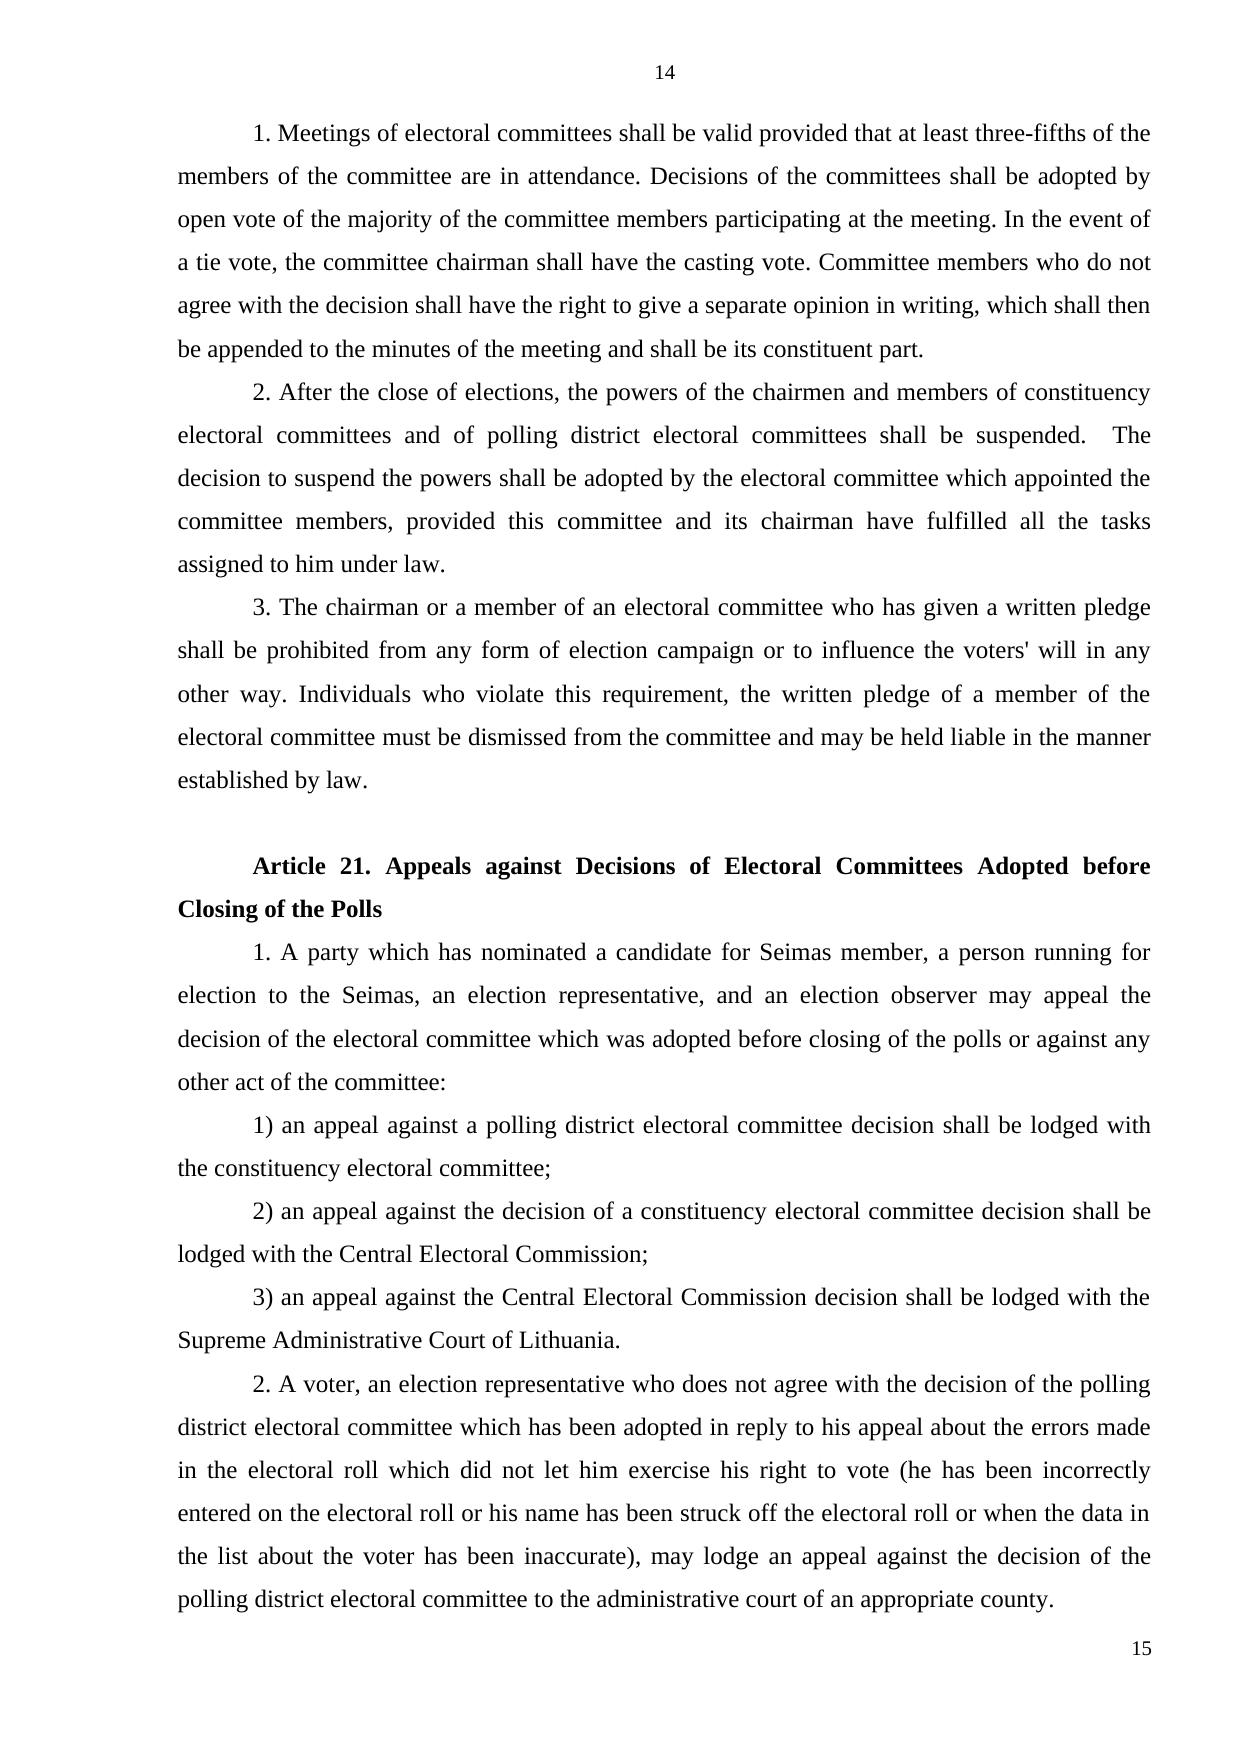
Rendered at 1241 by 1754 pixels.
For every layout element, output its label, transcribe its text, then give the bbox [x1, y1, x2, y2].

text 1. A party which has nominated a candidate for Seimas member, a person running for election to the Seimas, an election representative, and an election observer may appeal the decision of the electoral committee which was adopted before closing of the polls or against any other act of the committee: [177, 937, 1152, 1096]
text 2. After the close of elections, the powers of the chairmen and members of constituency electoral committees and of polling district electoral committees shall be suspended. The decision to suspend the powers shall be adopted by the electoral committee which appointed the committee members, provided this committee and its chairman have fulfilled all the tasks assigned to him under law. [177, 377, 1152, 578]
text 1. Meetings of electoral committees shall be valid provided that at least three-fifths of the members of the committee are in attendance. Decisions of the committees shall be adopted by open vote of the majority of the committee members participating at the meeting. In the event of a tie vote, the committee chairman shall have the casting vote. Committee members who do not agree with the decision shall have the right to give a separate opinion in writing, which shall then be appended to the minutes of the meeting and shall be its constituent part. [177, 118, 1152, 362]
text 1) an appeal against a polling district electoral committee decision shall be lodged with the constituency electoral committee; [177, 1110, 1152, 1182]
text 3. The chairman or a member of an electoral committee who has given a written pledge shall be prohibited from any form of election campaign or to influence the voters' will in any other way. Individuals who violate this requirement, the written pledge of a member of the electoral committee must be dismissed from the committee and may be held liable in the manner established by law. [177, 592, 1152, 794]
text 2) an appeal against the decision of a constituency electoral committee decision shall be lodged with the Central Electoral Commission; [177, 1196, 1152, 1268]
text Article 21. Appeals against Decisions of Electoral Committees Adopted before Closing of the Polls [177, 851, 1152, 923]
text 3) an appeal against the Central Electoral Commission decision shall be lodged with the Supreme Administrative Court of Lithuania. [177, 1282, 1152, 1354]
text 2. A voter, an election representative who does not agree with the decision of the polling district electoral committee which has been adopted in reply to his appeal about the errors made in the electoral roll which did not let him exercise his right to vote (he has been incorrectly entered on the electoral roll or his name has been struck off the electoral roll or when the data in the list about the voter has been inaccurate), may lodge an appeal against the decision of the polling district electoral committee to the administrative court of an appropriate county. [177, 1369, 1152, 1613]
